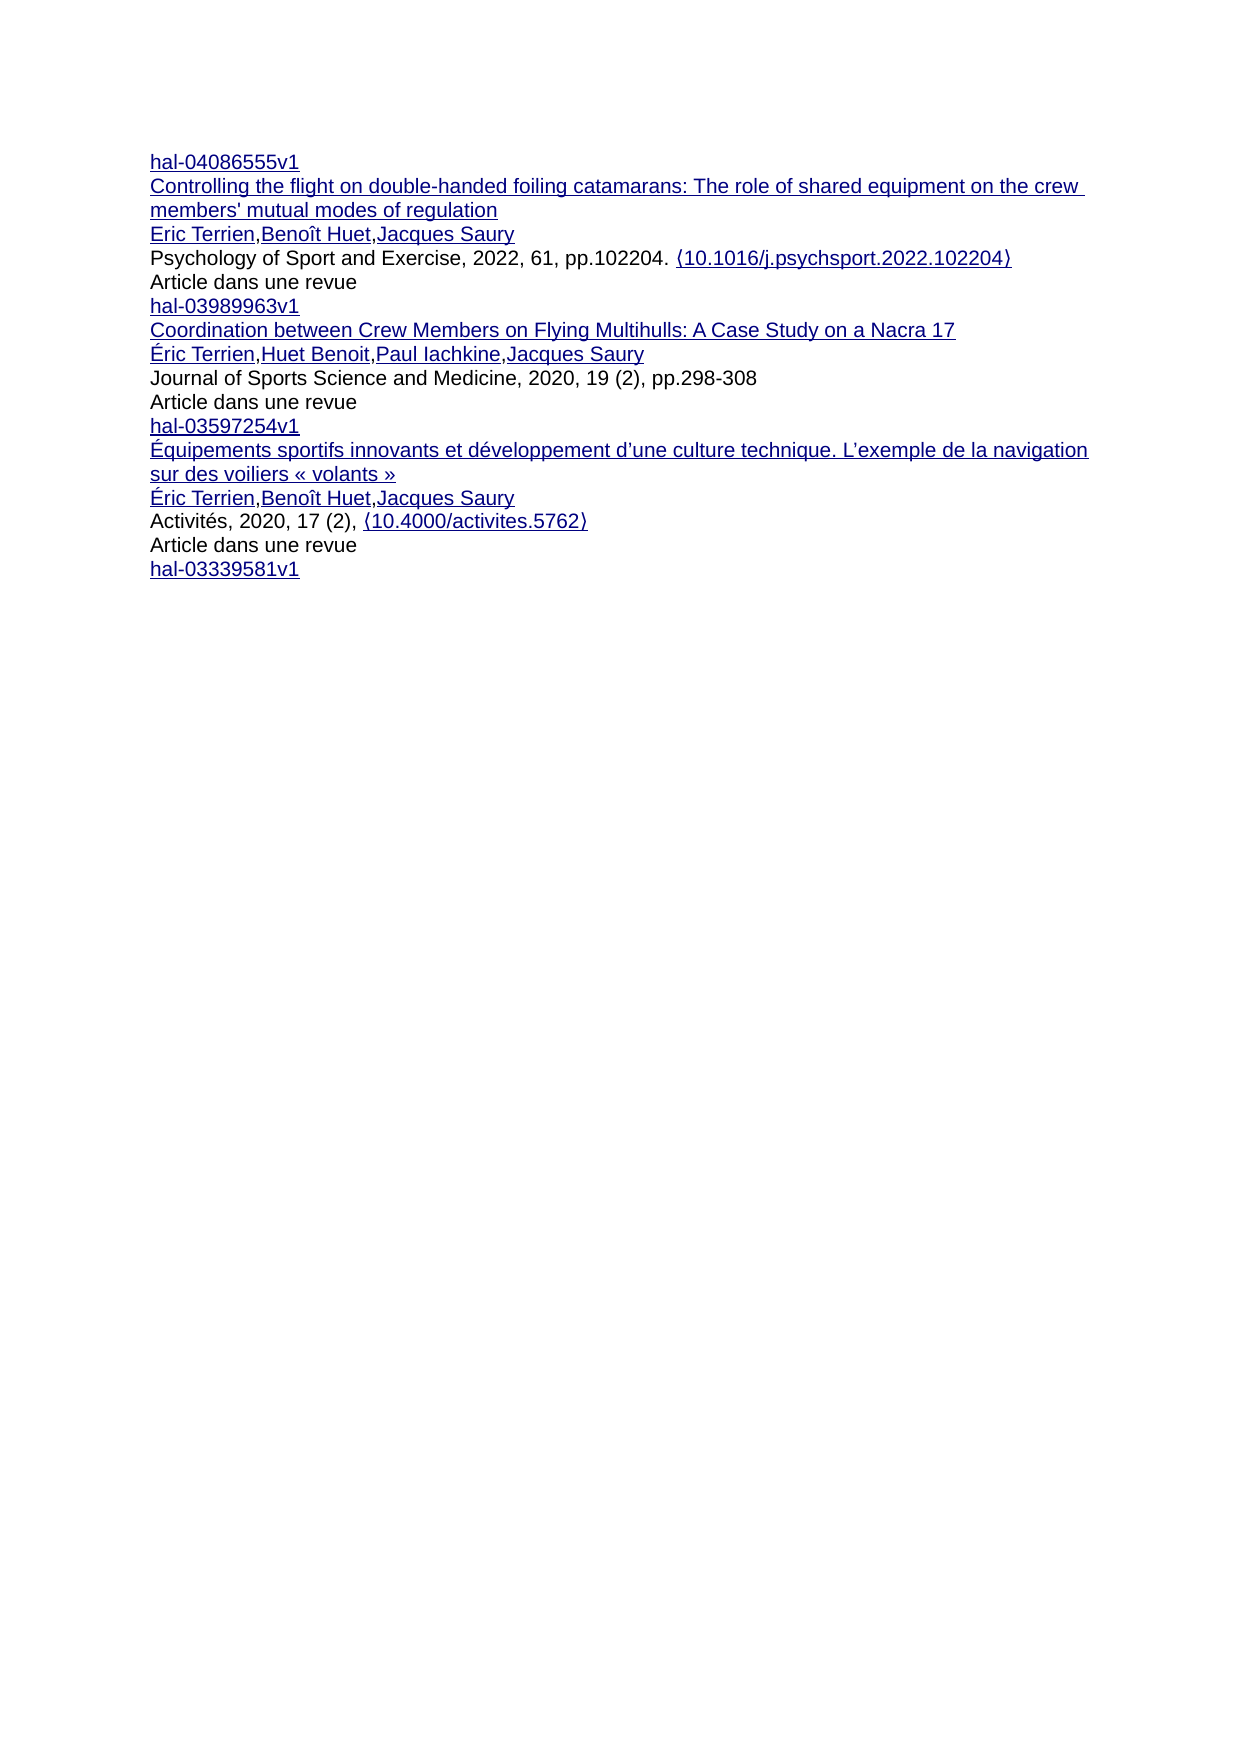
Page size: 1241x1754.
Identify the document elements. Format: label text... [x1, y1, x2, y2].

table_cell Équipements sportifs innovants et développement d’une culture technique. L’exemple de la navigation sur des voiliers « volants » Éric Terrien,Benoît Huet,Jacques Saury Activités, 2020, 17 (2), ⟨10.4000/activites.5762⟩ Article dans une revue hal-03339581v1 [150, 438, 1090, 581]
table_cell Coordination between Crew Members on Flying Multihulls: A Case Study on a Nacra 17 Éric Terrien,Huet Benoit,Paul Iachkine,Jacques Saury Journal of Sports Science and Medicine, 2020, 19 (2), pp.298-308 Article dans une revue hal-03597254v1 [150, 318, 1090, 437]
table_cell Exploring the Interplay Between Humans and Sports Equipment in the Quest for Performance Eric Terrien,Benoît Huet,Jacques Saury Adaptive Behavior, A paraître, pp.105971232311695. ⟨10.1177/10597123231169543⟩ Article dans une revue hal-04086555v1 [150, 150, 1090, 174]
table_cell Controlling the flight on double-handed foiling catamarans: The role of shared equipment on the crew members' mutual modes of regulation Eric Terrien,Benoît Huet,Jacques Saury Psychology of Sport and Exercise, 2022, 61, pp.102204. ⟨10.1016/j.psychsport.2022.102204⟩ Article dans une revue hal-03989963v1 [150, 174, 1090, 318]
